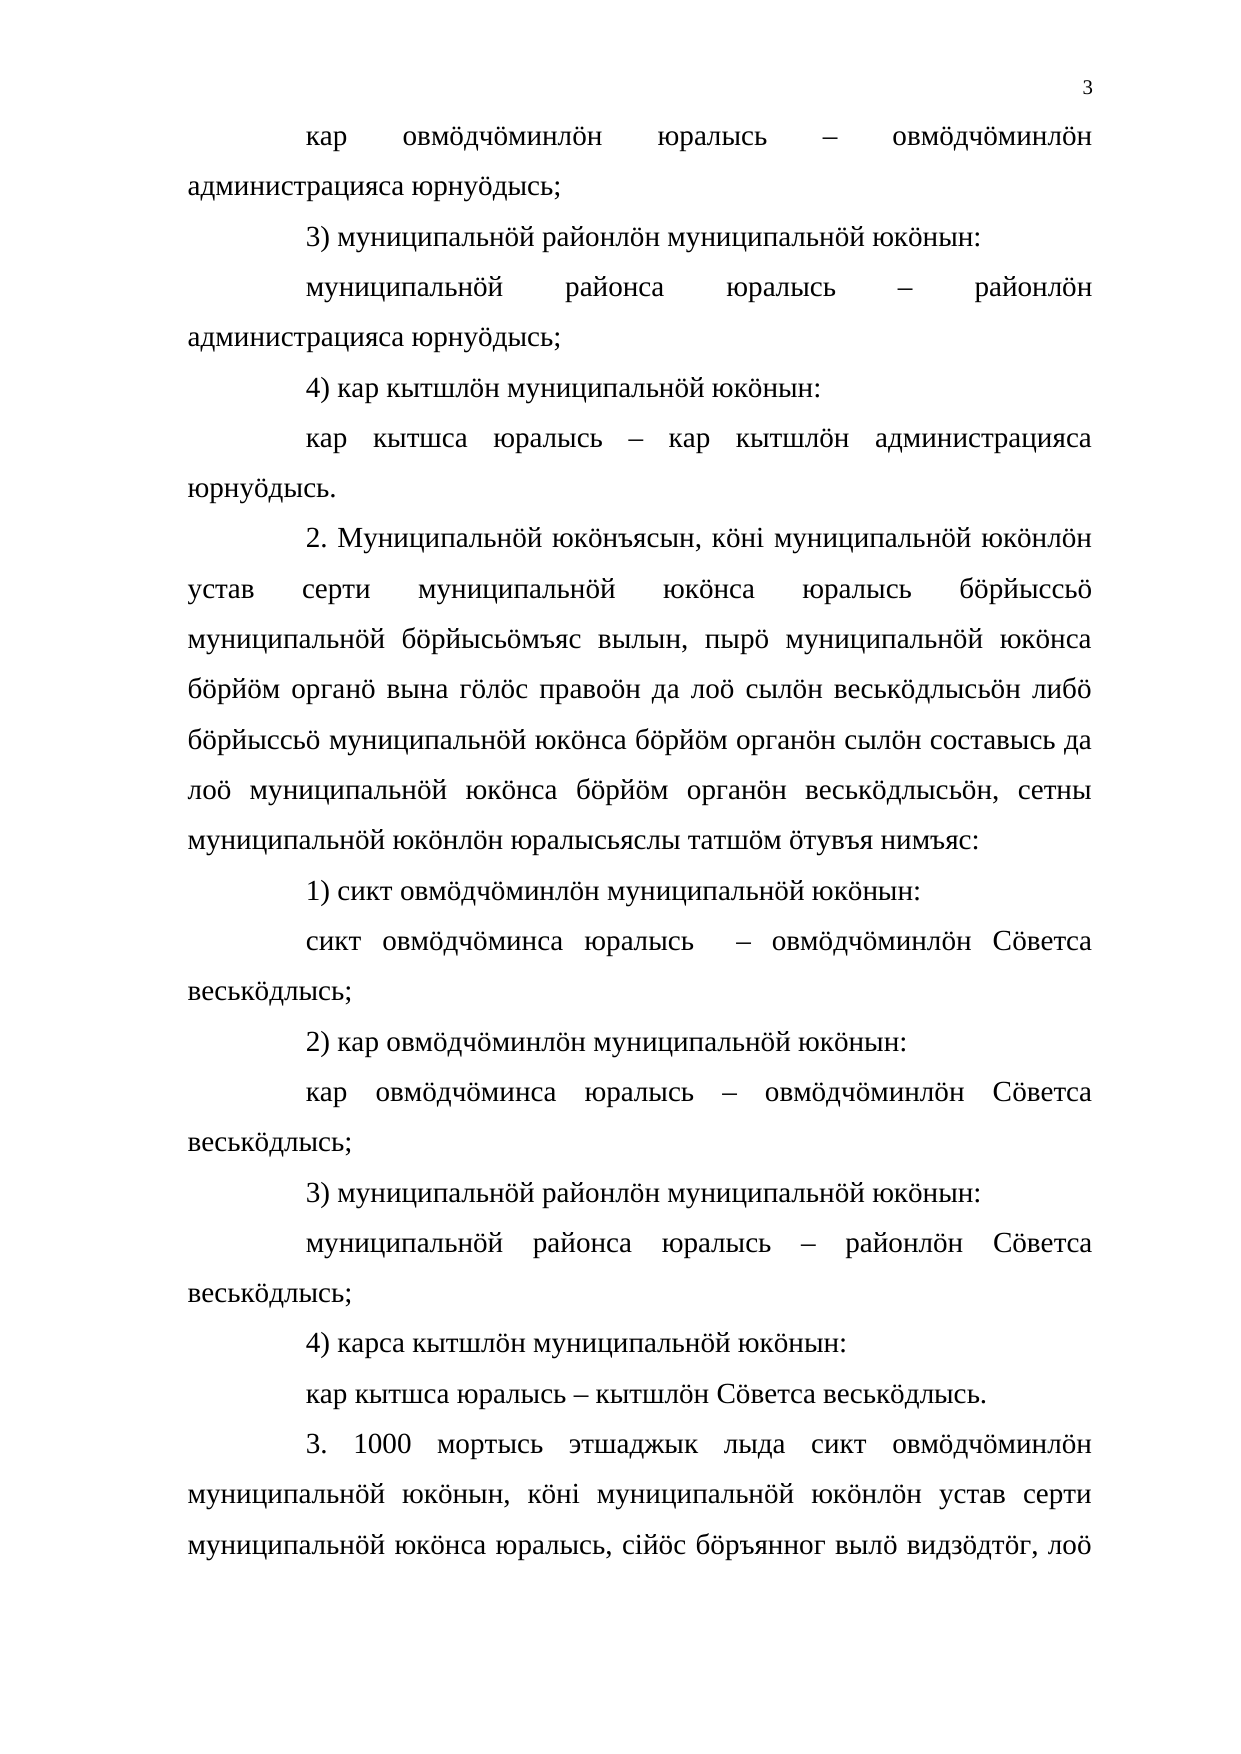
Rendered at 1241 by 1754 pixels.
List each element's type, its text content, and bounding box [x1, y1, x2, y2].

text 3) муниципальнöй районлöн муниципальнöй юкöнын: [187, 1175, 1093, 1208]
text кар овмöдчöминлöн юралысь – овмöдчöминлöн администрацияса юрнуöдысь; [187, 118, 1093, 202]
text 4) карса кытшлöн муниципальнöй юкöнын: [187, 1326, 1093, 1359]
text сикт овмöдчöминса юралысь – овмöдчöминлöн Сöветса веськöдлысь; [187, 923, 1093, 1007]
text 3. 1000 мортысь этшаджык лыда сикт овмöдчöминлöн муниципальнöй юкöнын, кöнi муниципальнöй юкöнлöн устав серти муниципальнöй юкöнса юралысь, сiйöс бöръянног вылö видзöдтöг, лоö [187, 1426, 1093, 1560]
text муниципальнöй районса юралысь – районлöн администрацияса юрнуöдысь; [187, 269, 1093, 353]
text муниципальнöй районса юралысь – районлöн Сöветса веськöдлысь; [187, 1225, 1093, 1309]
text кар овмöдчöминса юралысь – овмöдчöминлöн Сöветса веськöдлысь; [187, 1074, 1093, 1158]
text кар кытшса юралысь – кар кытшлöн администрацияса юрнуöдысь. [187, 420, 1093, 504]
text 2. Муниципальнöй юкöнъясын, кöнi муниципальнöй юкöнлöн устав серти муниципальнöй юкöнса юралысь бöрйыссьö муниципальнöй бöрйысьöмъяс вылын, пырö муниципальнöй юкöнса бöрйöм органö вына гöлöс правоöн да лоö сылöн веськöдлысьöн либö бöрйыссьö муниципальнöй юкöнса бöрйöм органöн сылöн составысь да лоö муниципальнöй юкöнса бöрйöм органöн веськöдлысьöн, сетны муниципальнöй юкöнлöн юралысьяслы татшöм öтувъя нимъяс: [187, 521, 1093, 856]
text 4) кар кытшлöн муниципальнöй юкöнын: [187, 370, 1093, 403]
text 3) муниципальнöй районлöн муниципальнöй юкöнын: [187, 219, 1093, 252]
text 1) сикт овмöдчöминлöн муниципальнöй юкöнын: [187, 873, 1093, 906]
text кар кытшса юралысь – кытшлöн Сöветса веськöдлысь. [187, 1376, 1093, 1409]
text 2) кар овмöдчöминлöн муниципальнöй юкöнын: [187, 1024, 1093, 1057]
